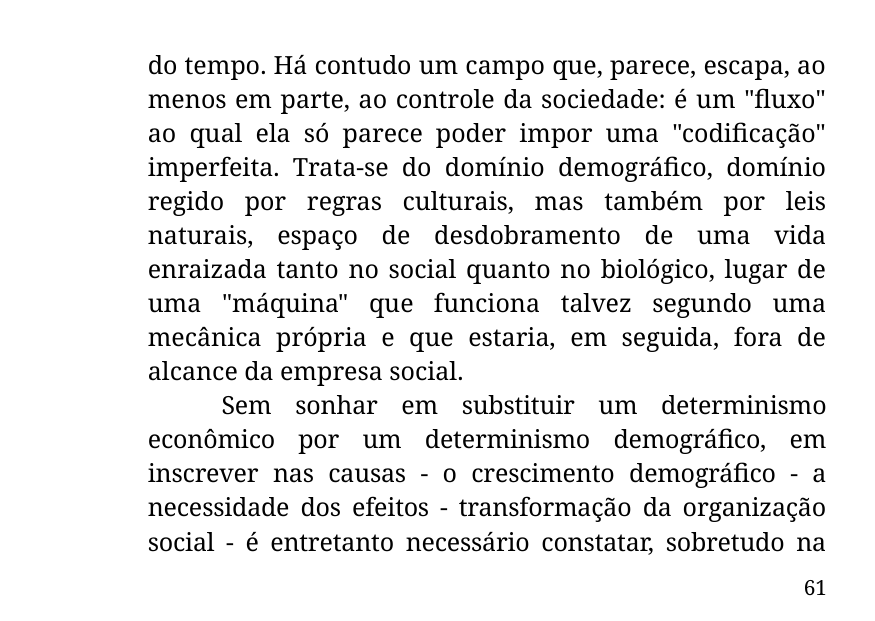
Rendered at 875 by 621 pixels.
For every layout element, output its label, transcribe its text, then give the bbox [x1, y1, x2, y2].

text Sem sonhar em substituir um determinismo econômico por um determinismo demográfico, em inscrever nas causas - o crescimento demográfico - a necessidade dos efeitos - transformação da organização social - é entretanto necessário constatar, sobretudo na [148, 388, 827, 558]
text do tempo. Há contudo um campo que, parece, escapa, ao menos em parte, ao controle da sociedade: é um "fluxo" ao qual ela só parece poder impor uma "codificação" imperfeita. Trata-se do domínio demográfico, domínio regido por regras culturais, mas também por leis naturais, espaço de desdobramento de uma vida enraizada tanto no social quanto no biológico, lugar de uma "máquina" que funciona talvez segundo uma mecânica própria e que estaria, em seguida, fora de alcance da empresa social. [148, 47, 827, 388]
